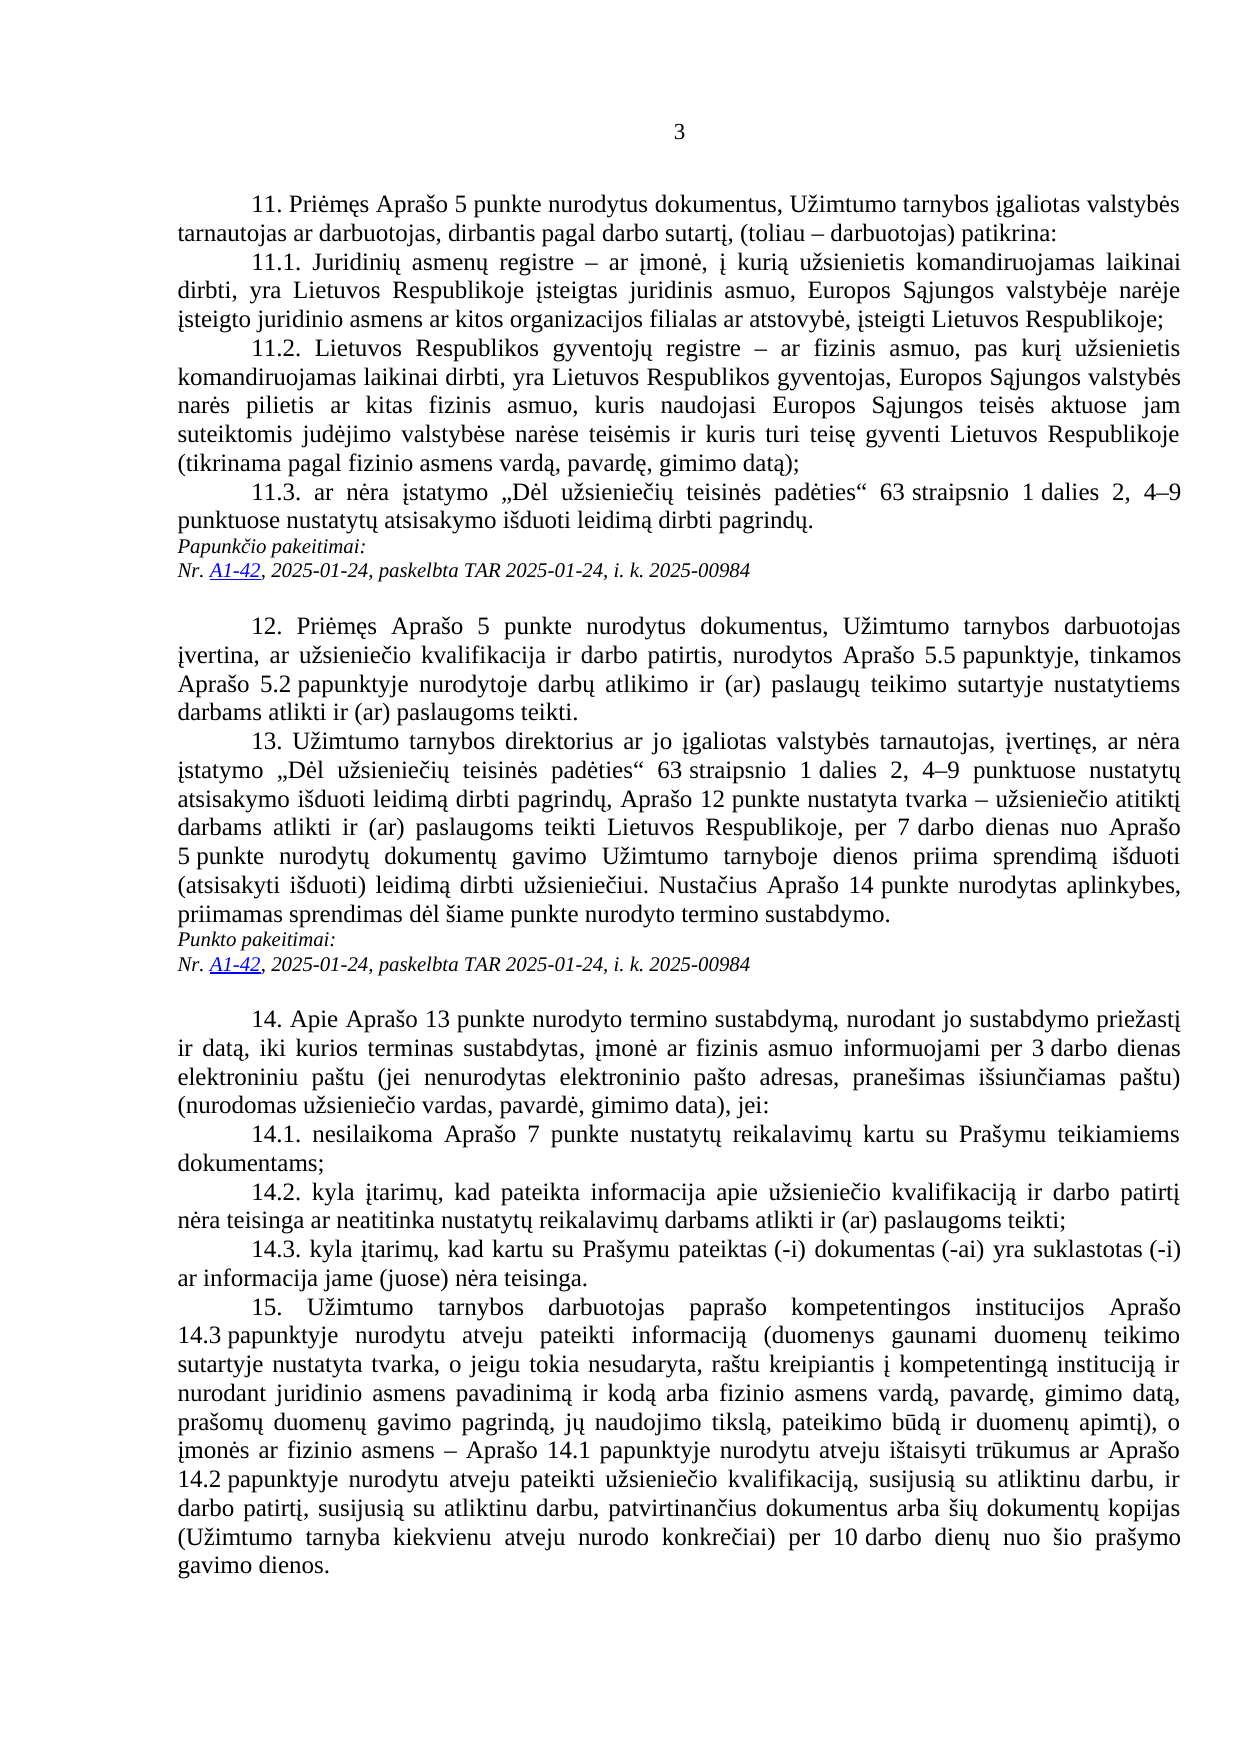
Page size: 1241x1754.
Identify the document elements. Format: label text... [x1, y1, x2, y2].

text 12. Priėmęs Aprašo 5 punkte nurodytus dokumentus, Užimtumo tarnybos darbuotojas įvertina, ar užsieniečio kvalifikacija ir darbo patirtis, nurodytos Aprašo 5.5 papunktyje, tinkamos Aprašo 5.2 papunktyje nurodytoje darbų atlikimo ir (ar) paslaugų teikimo sutartyje nustatytiems darbams atlikti ir (ar) paslaugoms teikti. [177, 611, 1181, 726]
text Punkto pakeitimai: [177, 927, 1181, 951]
text 14. Apie Aprašo 13 punkte nurodyto termino sustabdymą, nurodant jo sustabdymo priežastį ir datą, iki kurios terminas sustabdytas, įmonė ar fizinis asmuo informuojami per 3 darbo dienas elektroniniu paštu (jei nenurodytas elektroninio pašto adresas, pranešimas išsiunčiamas paštu) (nurodomas užsieniečio vardas, pavardė, gimimo data), jei: [177, 1004, 1181, 1119]
text 11. Priėmęs Aprašo 5 punkte nurodytus dokumentus, Užimtumo tarnybos įgaliotas valstybės tarnautojas ar darbuotojas, dirbantis pagal darbo sutartį, (toliau – darbuotojas) patikrina: [177, 189, 1181, 247]
text Nr. A1-42, 2025-01-24, paskelbta TAR 2025-01-24, i. k. 2025-00984 [177, 558, 1181, 582]
text 14.3. kyla įtarimų, kad kartu su Prašymu pateiktas (-i) dokumentas (-ai) yra suklastotas (-i) ar informacija jame (juose) nėra teisinga. [177, 1234, 1181, 1292]
text 11.1. Juridinių asmenų registre – ar įmonė, į kurią užsienietis komandiruojamas laikinai dirbti, yra Lietuvos Respublikoje įsteigtas juridinis asmuo, Europos Sąjungos valstybėje narėje įsteigto juridinio asmens ar kitos organizacijos filialas ar atstovybė, įsteigti Lietuvos Respublikoje; [177, 247, 1181, 333]
text Papunkčio pakeitimai: [177, 534, 1181, 558]
text 11.2. Lietuvos Respublikos gyventojų registre – ar fizinis asmuo, pas kurį užsienietis komandiruojamas laikinai dirbti, yra Lietuvos Respublikos gyventojas, Europos Sąjungos valstybės narės pilietis ar kitas fizinis asmuo, kuris naudojasi Europos Sąjungos teisės aktuose jam suteiktomis judėjimo valstybėse narėse teisėmis ir kuris turi teisę gyventi Lietuvos Respublikoje (tikrinama pagal fizinio asmens vardą, pavardę, gimimo datą); [177, 333, 1181, 477]
text 13. Užimtumo tarnybos direktorius ar jo įgaliotas valstybės tarnautojas, įvertinęs, ar nėra įstatymo „Dėl užsieniečių teisinės padėties“ 63 straipsnio 1 dalies 2, 4–9 punktuose nustatytų atsisakymo išduoti leidimą dirbti pagrindų, Aprašo 12 punkte nustatyta tvarka – užsieniečio atitiktį darbams atlikti ir (ar) paslaugoms teikti Lietuvos Respublikoje, per 7 darbo dienas nuo Aprašo 5 punkte nurodytų dokumentų gavimo Užimtumo tarnyboje dienos priima sprendimą išduoti (atsisakyti išduoti) leidimą dirbti užsieniečiui. Nustačius Aprašo 14 punkte nurodytas aplinkybes, priimamas sprendimas dėl šiame punkte nurodyto termino sustabdymo. [177, 726, 1181, 927]
text 14.2. kyla įtarimų, kad pateikta informacija apie užsieniečio kvalifikaciją ir darbo patirtį nėra teisinga ar neatitinka nustatytų reikalavimų darbams atlikti ir (ar) paslaugoms teikti; [177, 1177, 1181, 1234]
text 14.1. nesilaikoma Aprašo 7 punkte nustatytų reikalavimų kartu su Prašymu teikiamiems dokumentams; [177, 1119, 1181, 1177]
text 15. Užimtumo tarnybos darbuotojas paprašo kompetentingos institucijos Aprašo 14.3 papunktyje nurodytu atveju pateikti informaciją (duomenys gaunami duomenų teikimo sutartyje nustatyta tvarka, o jeigu tokia nesudaryta, raštu kreipiantis į kompetentingą instituciją ir nurodant juridinio asmens pavadinimą ir kodą arba fizinio asmens vardą, pavardę, gimimo datą, prašomų duomenų gavimo pagrindą, jų naudojimo tikslą, pateikimo būdą ir duomenų apimtį), o įmonės ar fizinio asmens – Aprašo 14.1 papunktyje nurodytu atveju ištaisyti trūkumus ar Aprašo 14.2 papunktyje nurodytu atveju pateikti užsieniečio kvalifikaciją, susijusią su atliktinu darbu, ir darbo patirtį, susijusią su atliktinu darbu, patvirtinančius dokumentus arba šių dokumentų kopijas (Užimtumo tarnyba kiekvienu atveju nurodo konkrečiai) per 10 darbo dienų nuo šio prašymo gavimo dienos. [177, 1292, 1181, 1579]
text Nr. A1-42, 2025-01-24, paskelbta TAR 2025-01-24, i. k. 2025-00984 [177, 951, 1181, 976]
text 11.3. ar nėra įstatymo „Dėl užsieniečių teisinės padėties“ 63 straipsnio 1 dalies 2, 4–9 punktuose nustatytų atsisakymo išduoti leidimą dirbti pagrindų. [177, 477, 1181, 534]
